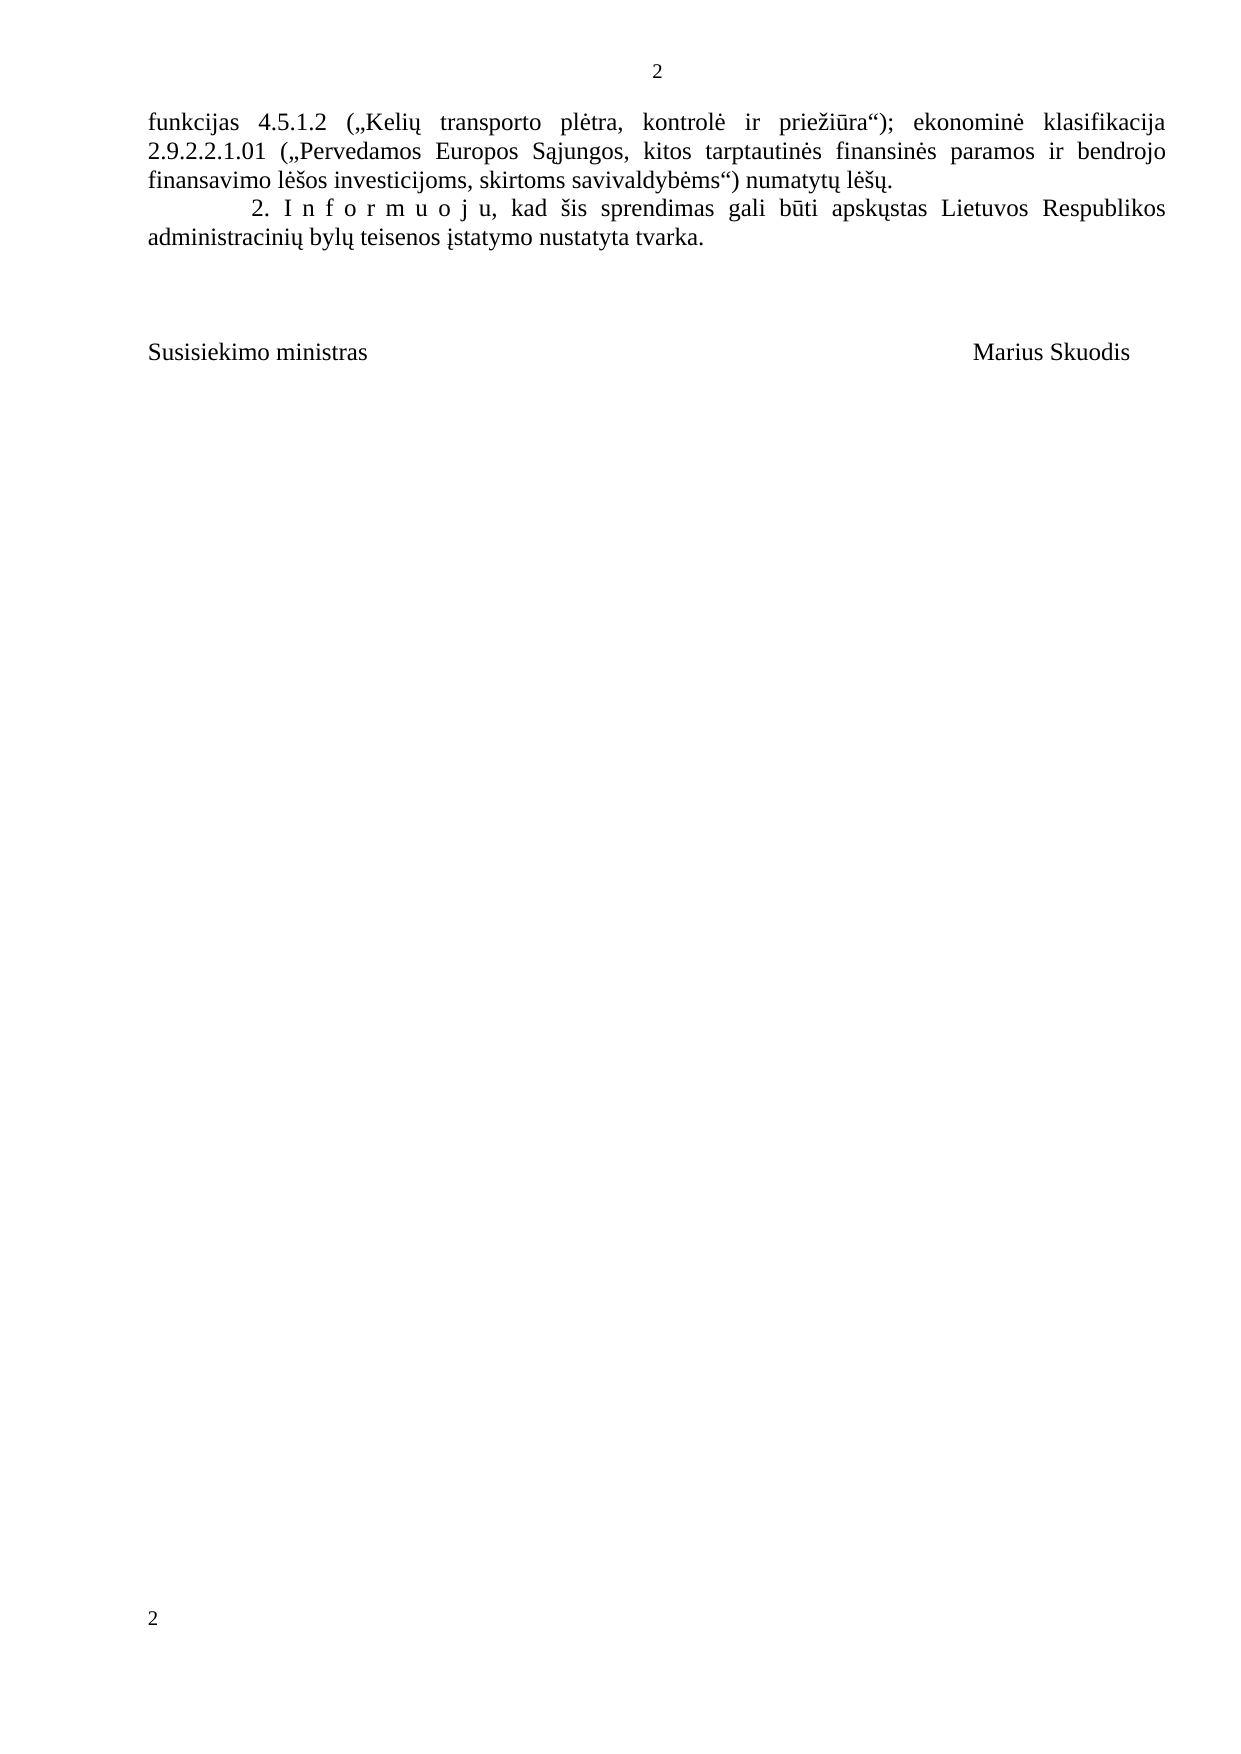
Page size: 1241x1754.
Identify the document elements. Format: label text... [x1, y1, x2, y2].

text funkcijas 4.5.1.2 („Kelių transporto plėtra, kontrolė ir priežiūra“); ekonominė klasifikacija 2.9.2.2.1.01 („Pervedamos Europos Sąjungos, kitos tarptautinės finansinės paramos ir bendrojo finansavimo lėšos investicijoms, skirtoms savivaldybėms“) numatytų lėšų. [148, 107, 1167, 193]
text 2. Informuoju, kad šis sprendimas gali būti apskųstas Lietuvos Respublikos administracinių bylų teisenos įstatymo nustatyta tvarka. [148, 193, 1167, 251]
text Susisiekimo ministras Marius Skuodis [148, 337, 1167, 366]
